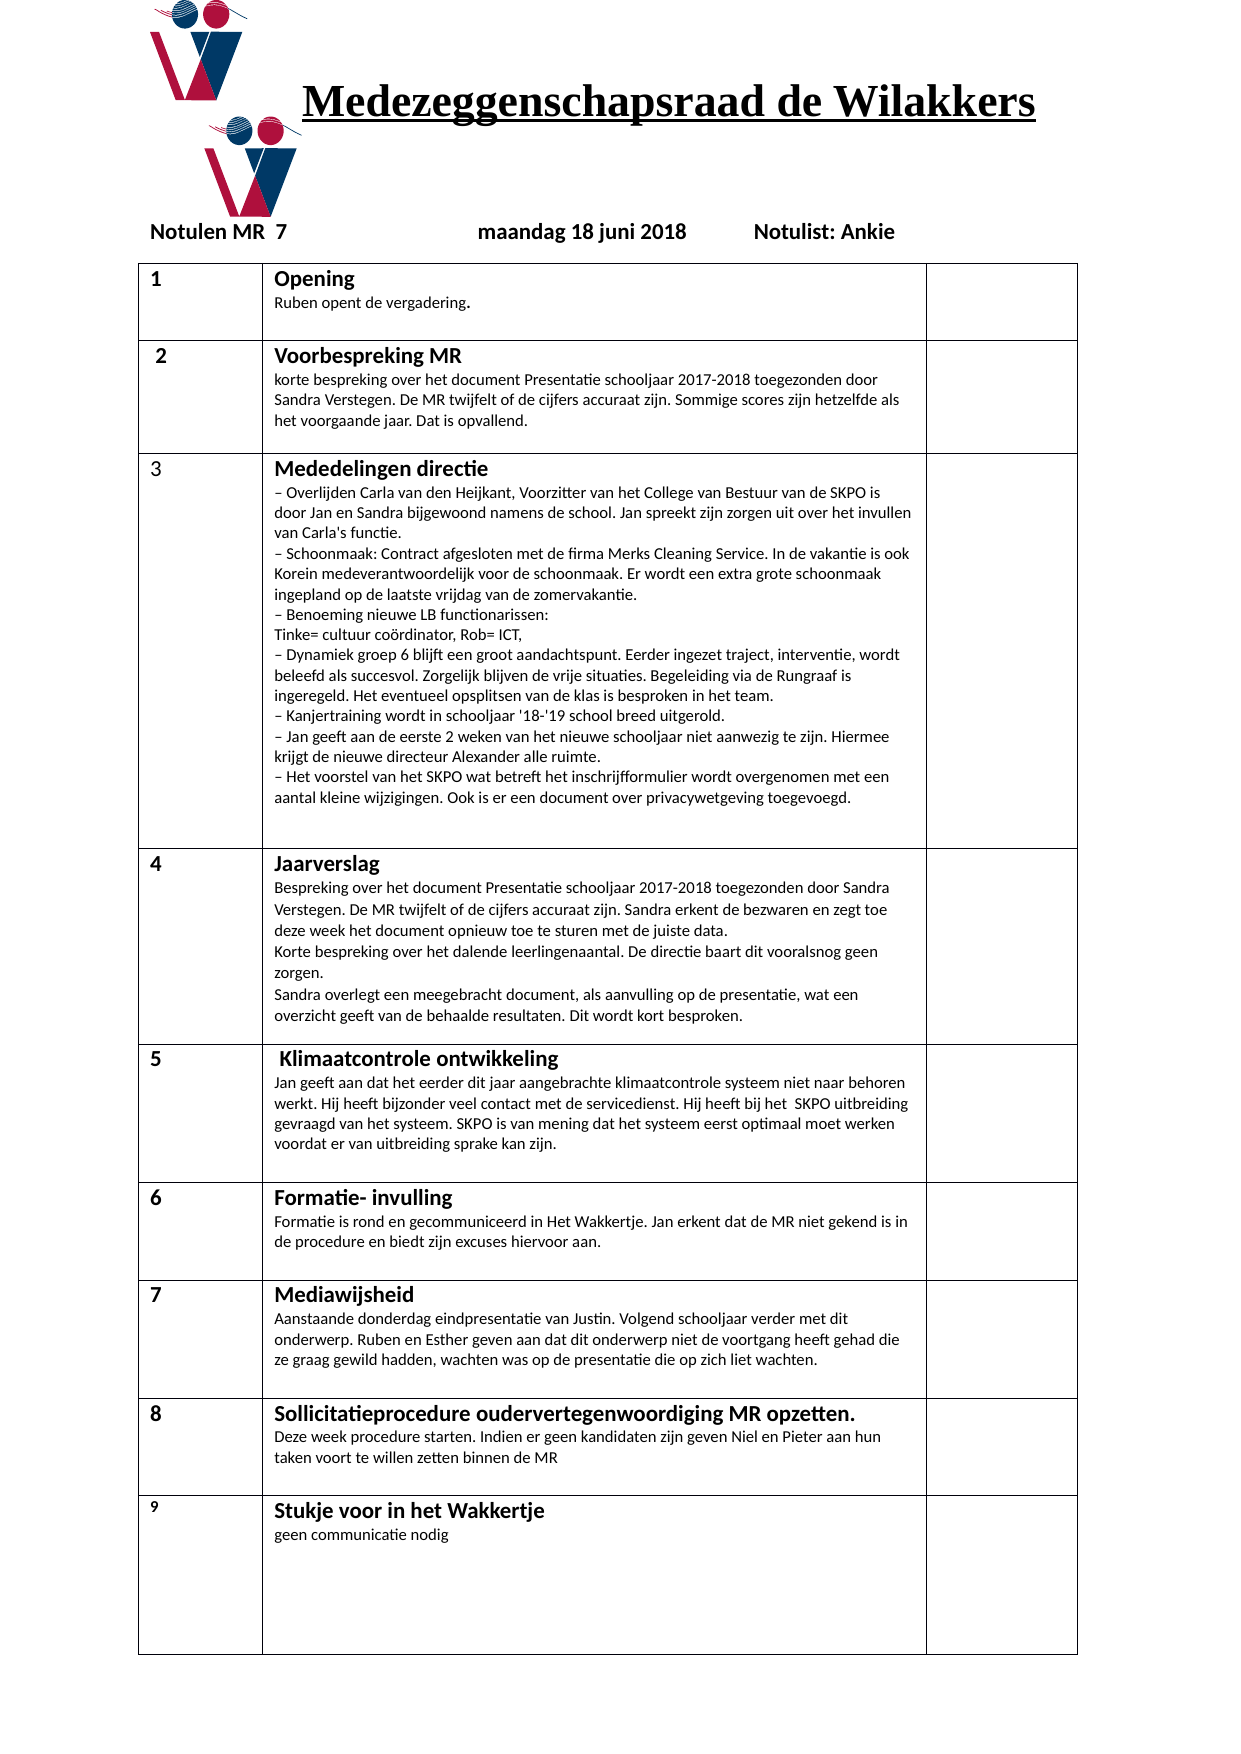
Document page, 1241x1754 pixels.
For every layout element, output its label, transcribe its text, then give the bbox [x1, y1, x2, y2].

table_cell Jaarverslag Bespreking over het document Presentatie schooljaar 2017-2018 toegezonden door Sandra Verstegen. De MR twijfelt of de cijfers accuraat zijn. Sandra erkent de bezwaren en zegt toe deze week het document opnieuw toe te sturen met de juiste data. Korte bespreking over het dalende leerlingenaantal. De directie baart dit vooralsnog geen zorgen. Sandra overlegt een meegebracht document, als aanvulling op de presentatie, wat een overzicht geeft van de behaalde resultaten. Dit wordt kort besproken. [263, 849, 926, 1043]
table_cell 3 [139, 454, 262, 848]
table_cell Formatie- invulling Formatie is rond en gecommuniceerd in Het Wakkertje. Jan erkent dat de MR niet gekend is in de procedure en biedt zijn excuses hiervoor aan. [263, 1183, 926, 1279]
table_cell [927, 1045, 1077, 1182]
table_cell Mediawijsheid Aanstaande donderdag eindpresentatie van Justin. Volgend schooljaar verder met dit onderwerp. Ruben en Esther geven aan dat dit onderwerp niet de voortgang heeft gehad die ze graag gewild hadden, wachten was op de presentatie die op zich liet wachten. [263, 1281, 926, 1398]
table_cell Klimaatcontrole ontwikkeling Jan geeft aan dat het eerder dit jaar aangebrachte klimaatcontrole systeem niet naar behoren werkt. Hij heeft bijzonder veel contact met de servicedienst. Hij heeft bij het SKPO uitbreiding gevraagd van het systeem. SKPO is van mening dat het systeem eerst optimaal moet werken voordat er van uitbreiding sprake kan zijn. [263, 1045, 926, 1182]
table_cell [927, 849, 1077, 1043]
table_header 1 [139, 264, 262, 340]
table_cell 5 [139, 1045, 262, 1182]
text Notulen MR 7 maandag 18 juni 2018 Notulist: Ankie [150, 217, 1090, 245]
table_cell 9 [139, 1496, 262, 1654]
table_cell [927, 1281, 1077, 1398]
table_cell 7 [139, 1281, 262, 1398]
table_cell Stukje voor in het Wakkertje geen communicatie nodig [263, 1496, 926, 1654]
table_header Opening Ruben opent de vergadering. [263, 264, 926, 340]
table_cell [927, 1399, 1077, 1495]
table_cell Voorbespreking MR korte bespreking over het document Presentatie schooljaar 2017-2018 toegezonden door Sandra Verstegen. De MR twijfelt of de cijfers accuraat zijn. Sommige scores zijn hetzelfde als het voorgaande jaar. Dat is opvallend. [263, 341, 926, 453]
table_cell 6 [139, 1183, 262, 1279]
table_header [927, 264, 1077, 340]
table_cell 8 [139, 1399, 262, 1495]
table_cell [927, 1183, 1077, 1279]
table_cell [927, 1496, 1077, 1654]
table_cell Mededelingen directie – Overlijden Carla van den Heijkant, Voorzitter van het College van Bestuur van de SKPO is door Jan en Sandra bijgewoond namens de school. Jan spreekt zijn zorgen uit over het invullen van Carla's functie. – Schoonmaak: Contract afgesloten met de firma Merks Cleaning Service. In de vakantie is ook Korein medeverantwoordelijk voor de schoonmaak. Er wordt een extra grote schoonmaak ingepland op de laatste vrijdag van de zomervakantie. – Benoeming nieuwe LB functionarissen: Tinke= cultuur coördinator, Rob= ICT, – Dynamiek groep 6 blijft een groot aandachtspunt. Eerder ingezet traject, interventie, wordt beleefd als succesvol. Zorgelijk blijven de vrije situaties. Begeleiding via de Rungraaf is ingeregeld. Het eventueel opsplitsen van de klas is besproken in het team. – Kanjertraining wordt in schooljaar '18-'19 school breed uitgerold. – Jan geeft aan de eerste 2 weken van het nieuwe schooljaar niet aanwezig te zijn. Hiermee krijgt de nieuwe directeur Alexander alle ruimte. – Het voorstel van het SKPO wat betreft het inschrijfformulier wordt overgenomen met een aantal kleine wijzigingen. Ook is er een document over privacywetgeving toegevoegd. [263, 454, 926, 848]
table_cell Sollicitatieprocedure oudervertegenwoordiging MR opzetten. Deze week procedure starten. Indien er geen kandidaten zijn geven Niel en Pieter aan hun taken voort te willen zetten binnen de MR [263, 1399, 926, 1495]
table_cell 2 [139, 341, 262, 453]
table_cell 4 [139, 849, 262, 1043]
table_cell [927, 454, 1077, 848]
table_cell [927, 341, 1077, 453]
